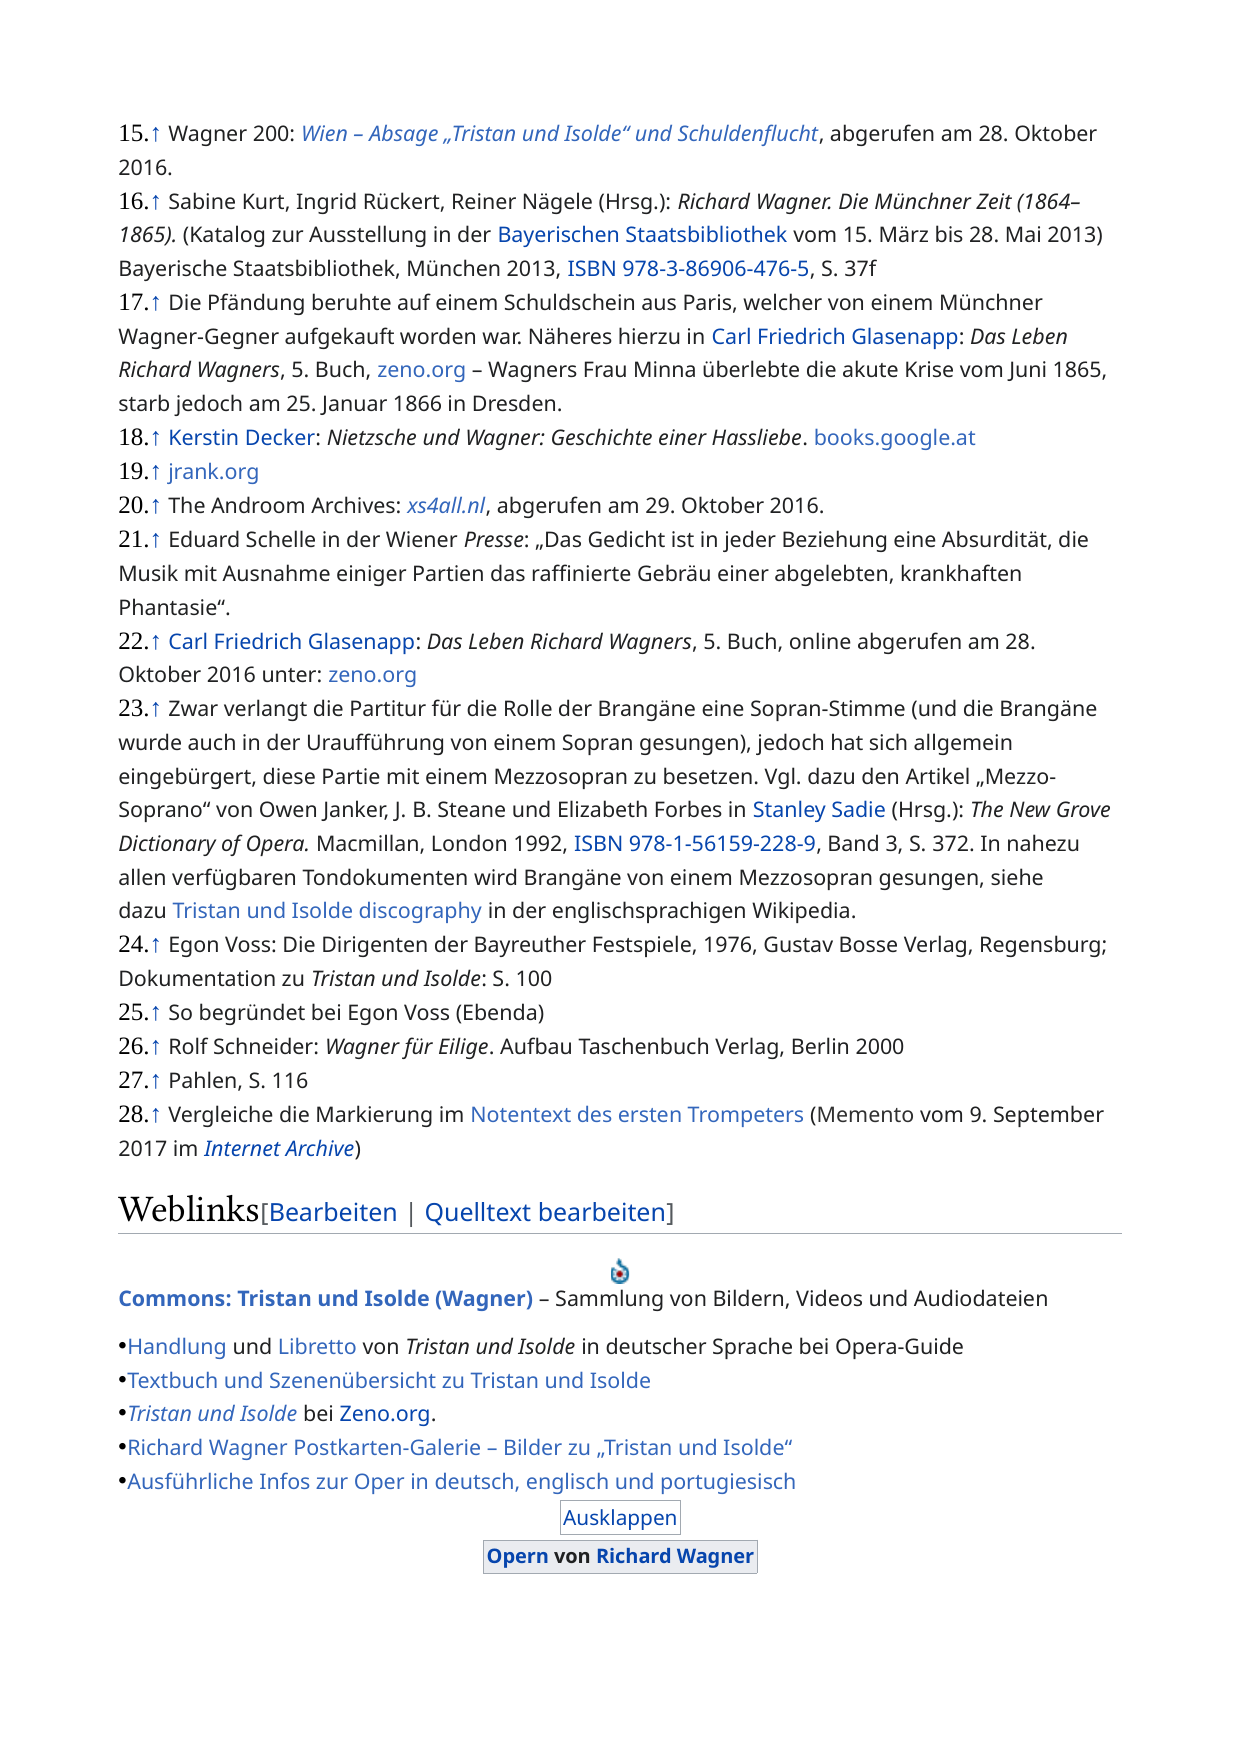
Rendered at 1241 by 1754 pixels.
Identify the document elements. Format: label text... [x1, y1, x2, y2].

list ↑ Egon Voss: Die Dirigenten der Bayreuther Festspiele, 1976, Gustav Bosse Verlag, Regensburg; Dokumentation zu Tristan und Isolde: S. 100 [118, 929, 1122, 993]
list ↑ Wagner 200: Wien – Absage „Tristan und Isolde“ und Schuldenflucht, abgerufen am 28. Oktober 2016. [118, 118, 1122, 181]
list ↑ Eduard Schelle in der Wiener Presse: „Das Gedicht ist in jeder Beziehung eine Absurdität, die Musik mit Ausnahme einiger Partien das raffinierte Gebräu einer abgelebten, krankhaften Phantasie“. [118, 524, 1122, 621]
text [758, 1539, 1122, 1573]
list ↑ Sabine Kurt, Ingrid Rückert, Reiner Nägele (Hrsg.): Richard Wagner. Die Münchner Zeit (1864–1865). (Katalog zur Ausstellung in der Bayerischen Staatsbibliothek vom 15. März bis 28. Mai 2013) Bayerische Staatsbibliothek, München 2013, ISBN 978-3-86906-476-5, S. 37f [118, 186, 1122, 283]
list ↑ Zwar verlangt die Partitur für die Rolle der Brangäne eine Sopran-Stimme (und die Brangäne wurde auch in der Uraufführung von einem Sopran gesungen), jedoch hat sich allgemein eingebürgert, diese Partie mit einem Mezzosopran zu besetzen. Vgl. dazu den Artikel „Mezzo-Soprano“ von Owen Janker, J. B. Steane und Elizabeth Forbes in Stanley Sadie (Hrsg.): The New Grove Dictionary of Opera. Macmillan, London 1992, ISBN 978-1-56159-228-9, Band 3, S. 372. In nahezu allen verfügbaren Tondokumenten wird Brangäne von einem Mezzosopran gesungen, siehe dazu Tristan und Isolde discography in der englischsprachigen Wikipedia. [118, 693, 1122, 925]
list ↑ The Androom Archives: xs4all.nl, abgerufen am 29. Oktober 2016. [118, 490, 1122, 520]
list ↑ So begründet bei Egon Voss (Ebenda) [118, 997, 1122, 1027]
text [681, 1500, 1122, 1534]
text Commons: Tristan und Isolde (Wagner) – Sammlung von Bildern, Videos und Audiodateien [118, 1283, 1122, 1313]
list ↑ Carl Friedrich Glasenapp: Das Leben Richard Wagners, 5. Buch, online abgerufen am 28. Oktober 2016 unter: zeno.org [118, 626, 1122, 689]
list ↑ Vergleiche die Markierung im Notentext des ersten Trompeters (Memento vom 9. September 2017 im Internet Archive) [118, 1099, 1122, 1163]
list ↑ Kerstin Decker: Nietzsche und Wagner: Geschichte einer Hassliebe. books.google.at [118, 422, 1122, 452]
subtitle Weblinks[Bearbeiten | Quelltext bearbeiten] [118, 1188, 1122, 1233]
list Textbuch und Szenenübersicht zu Tristan und Isolde [118, 1365, 1122, 1394]
list ↑ jrank.org [118, 456, 1122, 486]
picture [611, 1258, 630, 1284]
text [118, 1500, 560, 1534]
list Tristan und Isolde bei Zeno.org. [118, 1399, 1122, 1428]
text Ausklappen [561, 1501, 680, 1534]
list ↑ Rolf Schneider: Wagner für Eilige. Aufbau Taschenbuch Verlag, Berlin 2000 [118, 1031, 1122, 1061]
list ↑ Die Pfändung beruhte auf einem Schuldschein aus Paris, welcher von einem Münchner Wagner-Gegner aufgekauft worden war. Näheres hierzu in Carl Friedrich Glasenapp: Das Leben Richard Wagners, 5. Buch, zeno.org – Wagners Frau Minna überlebte die akute Krise vom Juni 1865, starb jedoch am 25. Januar 1866 in Dresden. [118, 287, 1122, 418]
list Ausführliche Infos zur Oper in deutsch, englisch und portugiesisch [118, 1466, 1122, 1495]
list ↑ Pahlen, S. 116 [118, 1065, 1122, 1095]
list Handlung und Libretto von Tristan und Isolde in deutscher Sprache bei Opera-Guide [118, 1332, 1122, 1361]
list Richard Wagner Postkarten-Galerie – Bilder zu „Tristan und Isolde“ [118, 1432, 1122, 1462]
text Opern von Richard Wagner [118, 1539, 757, 1573]
